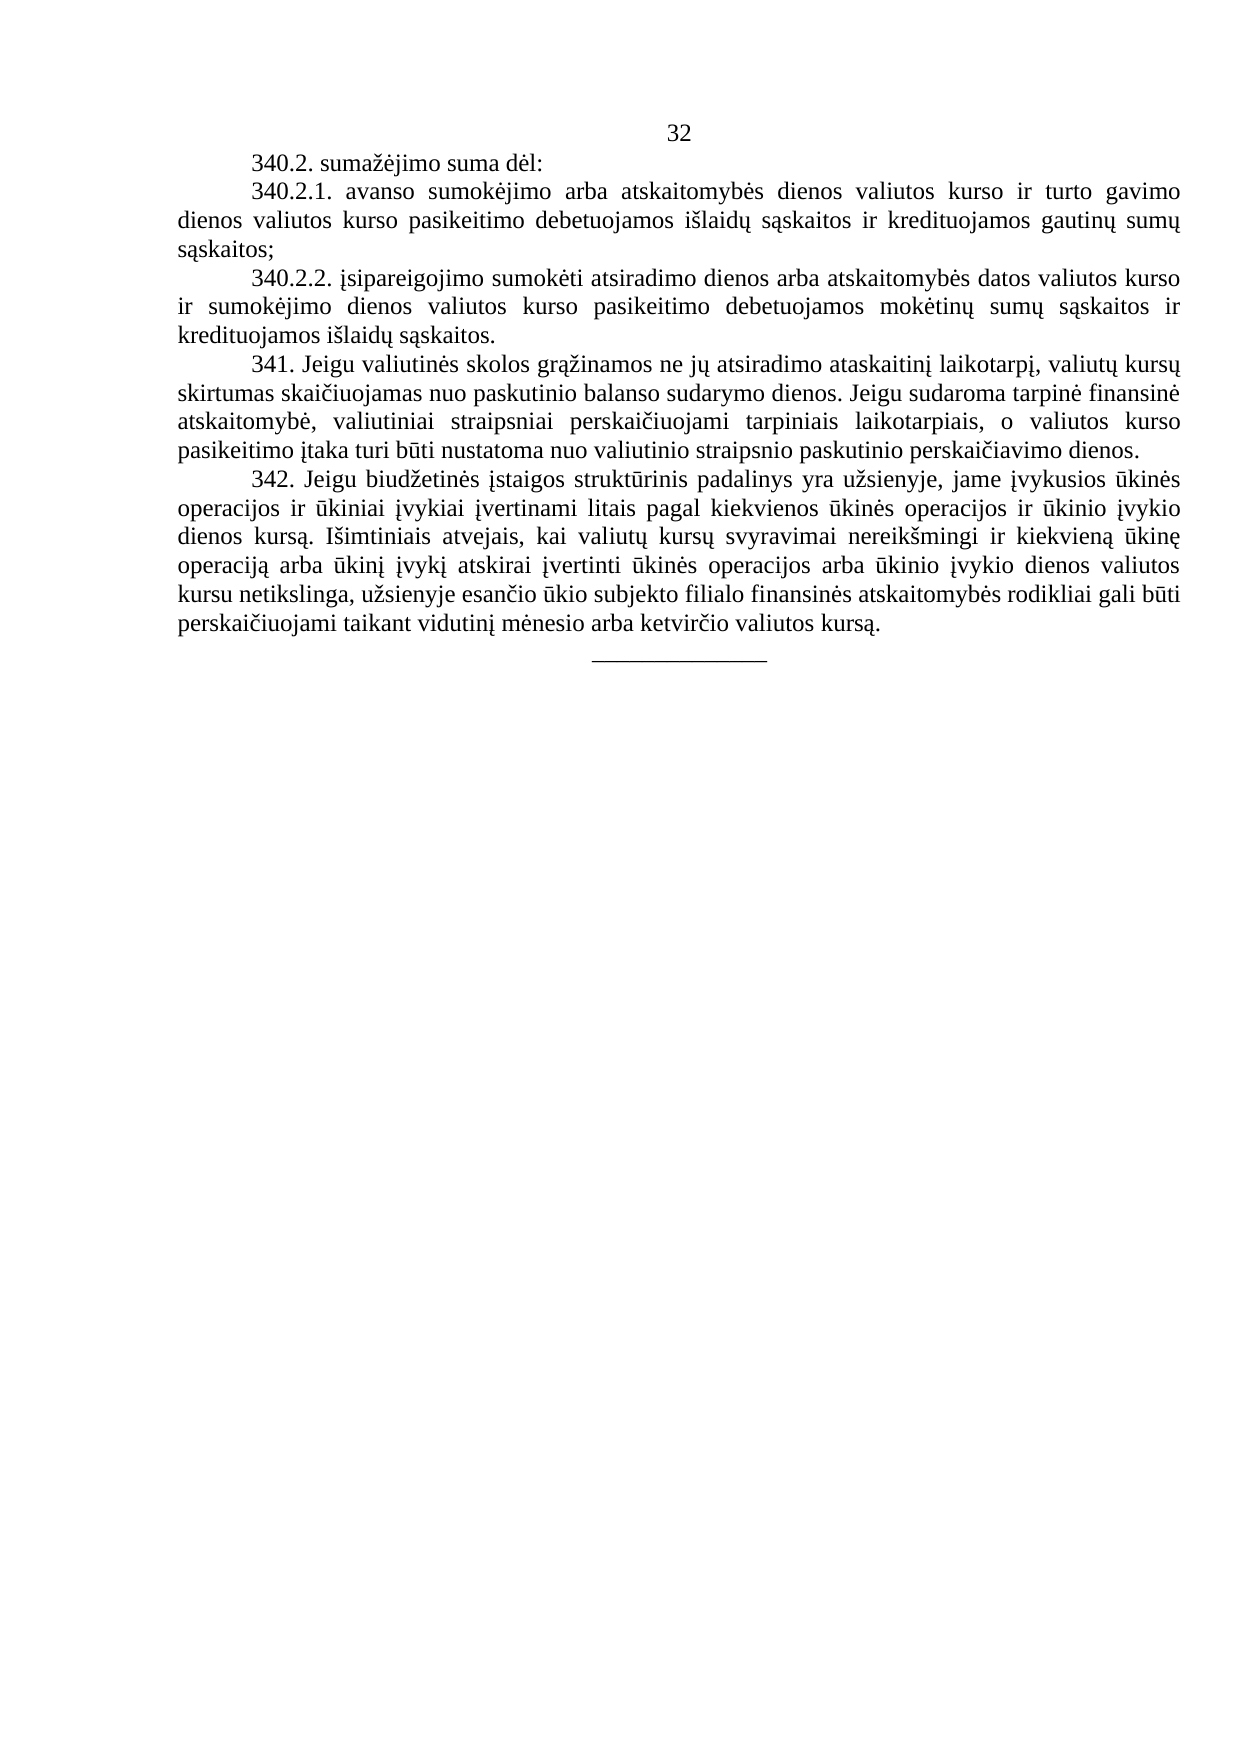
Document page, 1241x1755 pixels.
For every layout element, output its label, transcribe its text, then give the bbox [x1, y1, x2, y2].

text ______________ [177, 636, 1181, 665]
text 340.2.1. avanso sumokėjimo arba atskaitomybės dienos valiutos kurso ir turto gavimo dienos valiutos kurso pasikeitimo debetuojamos išlaidų sąskaitos ir kredituojamos gautinų sumų sąskaitos; [177, 176, 1181, 263]
text 342. Jeigu biudžetinės įstaigos struktūrinis padalinys yra užsienyje, jame įvykusios ūkinės operacijos ir ūkiniai įvykiai įvertinami litais pagal kiekvienos ūkinės operacijos ir ūkinio įvykio dienos kursą. Išimtiniais atvejais, kai valiutų kursų svyravimai nereikšmingi ir kiekvieną ūkinę operaciją arba ūkinį įvykį atskirai įvertinti ūkinės operacijos arba ūkinio įvykio dienos valiutos kursu netikslinga, užsienyje esančio ūkio subjekto filialo finansinės atskaitomybės rodikliai gali būti perskaičiuojami taikant vidutinį mėnesio arba ketvirčio valiutos kursą. [177, 464, 1181, 636]
text 340.2.2. įsipareigojimo sumokėti atsiradimo dienos arba atskaitomybės datos valiutos kurso ir sumokėjimo dienos valiutos kurso pasikeitimo debetuojamos mokėtinų sumų sąskaitos ir kredituojamos išlaidų sąskaitos. [177, 263, 1181, 349]
text 341. Jeigu valiutinės skolos grąžinamos ne jų atsiradimo ataskaitinį laikotarpį, valiutų kursų skirtumas skaičiuojamas nuo paskutinio balanso sudarymo dienos. Jeigu sudaroma tarpinė finansinė atskaitomybė, valiutiniai straipsniai perskaičiuojami tarpiniais laikotarpiais, o valiutos kurso pasikeitimo įtaka turi būti nustatoma nuo valiutinio straipsnio paskutinio perskaičiavimo dienos. [177, 349, 1181, 464]
text 340.2. sumažėjimo suma dėl: [177, 148, 1181, 176]
